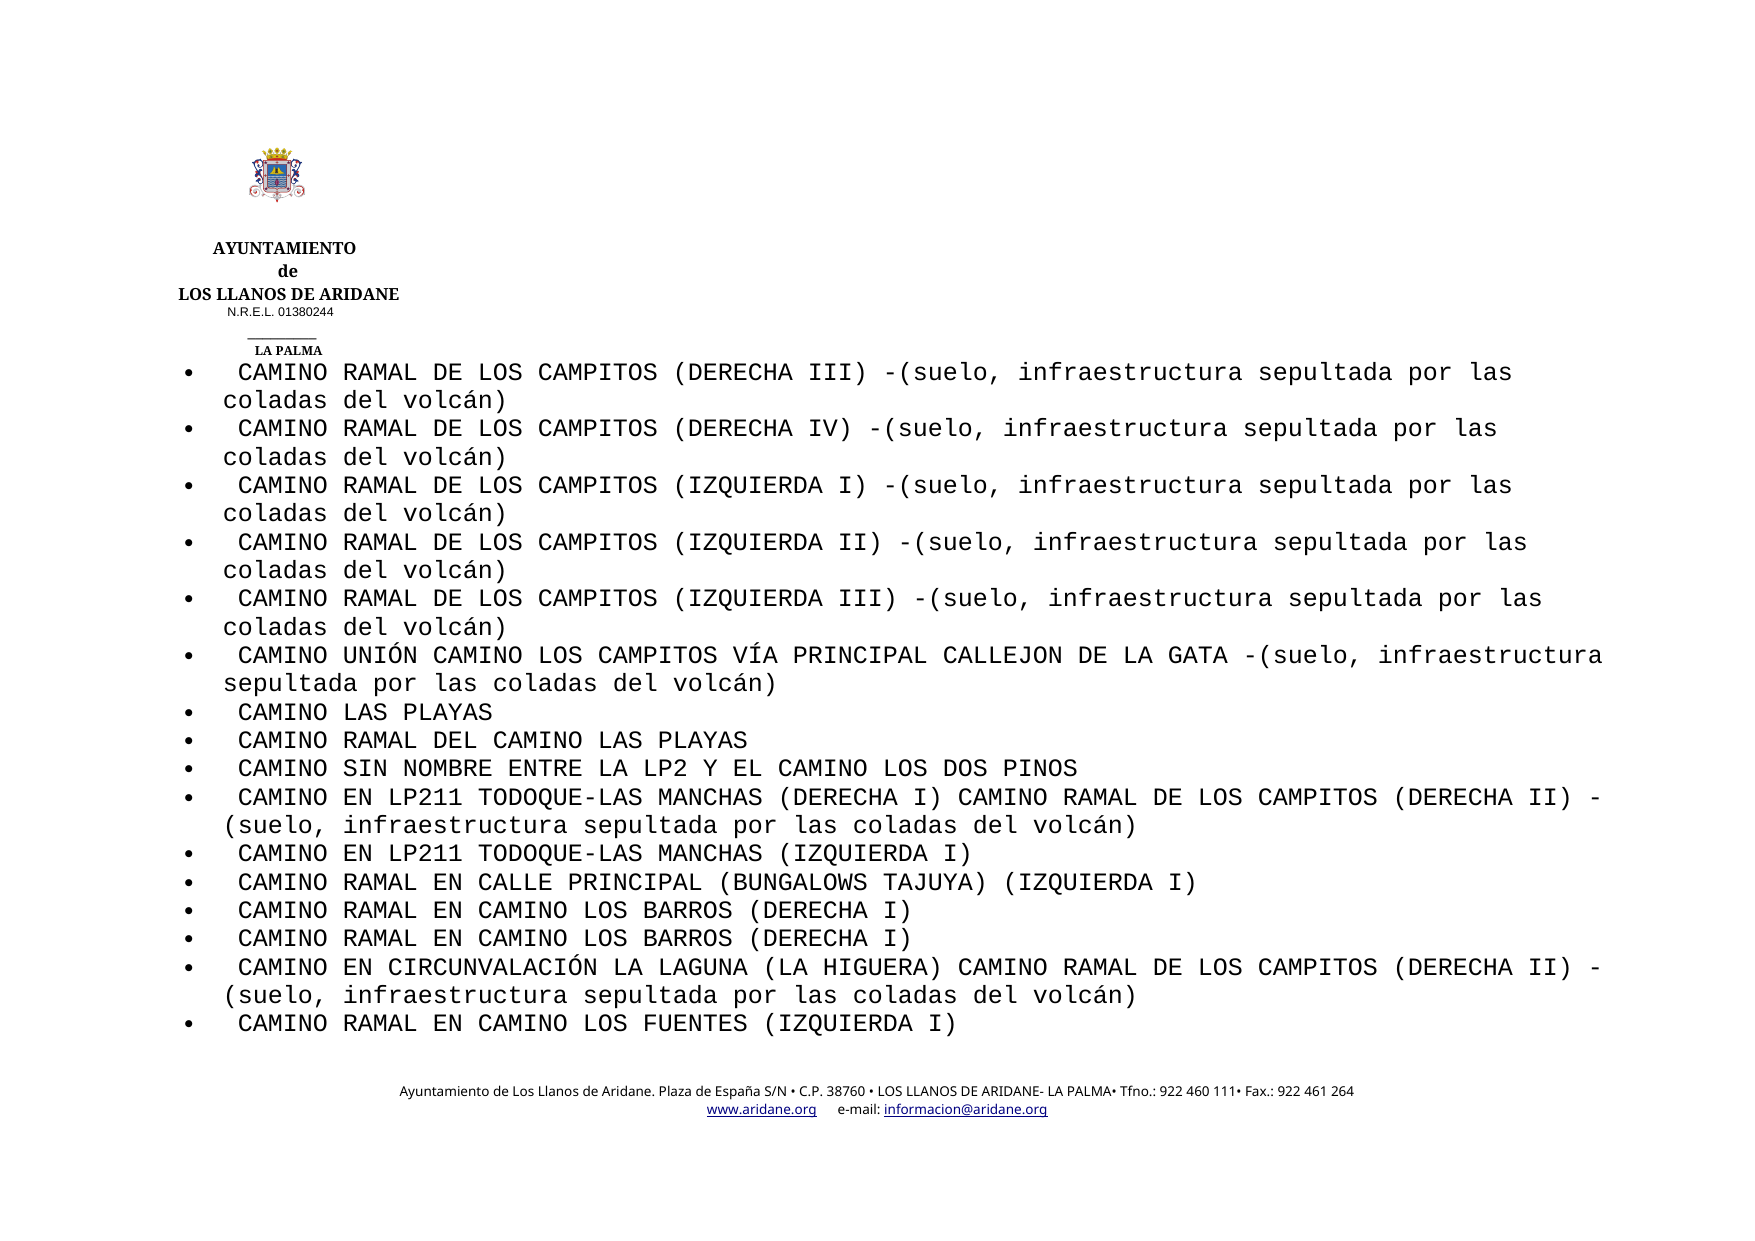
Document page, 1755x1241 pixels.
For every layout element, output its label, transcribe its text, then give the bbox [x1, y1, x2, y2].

list CAMINO RAMAL DE LOS CAMPITOS (IZQUIERDA II) -(suelo, infraestructura sepultada por las coladas del volcán) [185, 529, 1607, 586]
list CAMINO RAMAL EN CAMINO LOS BARROS (DERECHA I) [185, 897, 1607, 926]
list CAMINO RAMAL EN CALLE PRINCIPAL (BUNGALOWS TAJUYA) (IZQUIERDA I) [185, 869, 1607, 897]
list CAMINO RAMAL DE LOS CAMPITOS (DERECHA III) -(suelo, infraestructura sepultada por las coladas del volcán) [185, 359, 1607, 416]
list CAMINO SIN NOMBRE ENTRE LA LP2 Y EL CAMINO LOS DOS PINOS [185, 756, 1607, 784]
list CAMINO RAMAL EN CAMINO LOS FUENTES (IZQUIERDA I) [185, 1011, 1607, 1039]
list CAMINO UNIÓN CAMINO LOS CAMPITOS VÍA PRINCIPAL CALLEJON DE LA GATA -(suelo, infraestructura sepultada por las coladas del volcán) [185, 642, 1607, 699]
list CAMINO RAMAL DE LOS CAMPITOS (IZQUIERDA I) -(suelo, infraestructura sepultada por las coladas del volcán) [185, 472, 1607, 529]
list CAMINO RAMAL DE LOS CAMPITOS (IZQUIERDA III) -(suelo, infraestructura sepultada por las coladas del volcán) [185, 586, 1607, 642]
list CAMINO EN LP211 TODOQUE-LAS MANCHAS (IZQUIERDA I) [185, 841, 1607, 869]
list CAMINO RAMAL EN CAMINO LOS BARROS (DERECHA I) [185, 926, 1607, 954]
list CAMINO RAMAL DEL CAMINO LAS PLAYAS [185, 727, 1607, 756]
list CAMINO RAMAL DE LOS CAMPITOS (DERECHA IV) -(suelo, infraestructura sepultada por las coladas del volcán) [185, 416, 1607, 472]
list CAMINO EN CIRCUNVALACIÓN LA LAGUNA (LA HIGUERA) CAMINO RAMAL DE LOS CAMPITOS (DERECHA II) -(suelo, infraestructura sepultada por las coladas del volcán) [185, 954, 1607, 1011]
list CAMINO LAS PLAYAS [185, 699, 1607, 727]
list CAMINO EN LP211 TODOQUE-LAS MANCHAS (DERECHA I) CAMINO RAMAL DE LOS CAMPITOS (DERECHA II) -(suelo, infraestructura sepultada por las coladas del volcán) [185, 784, 1607, 841]
